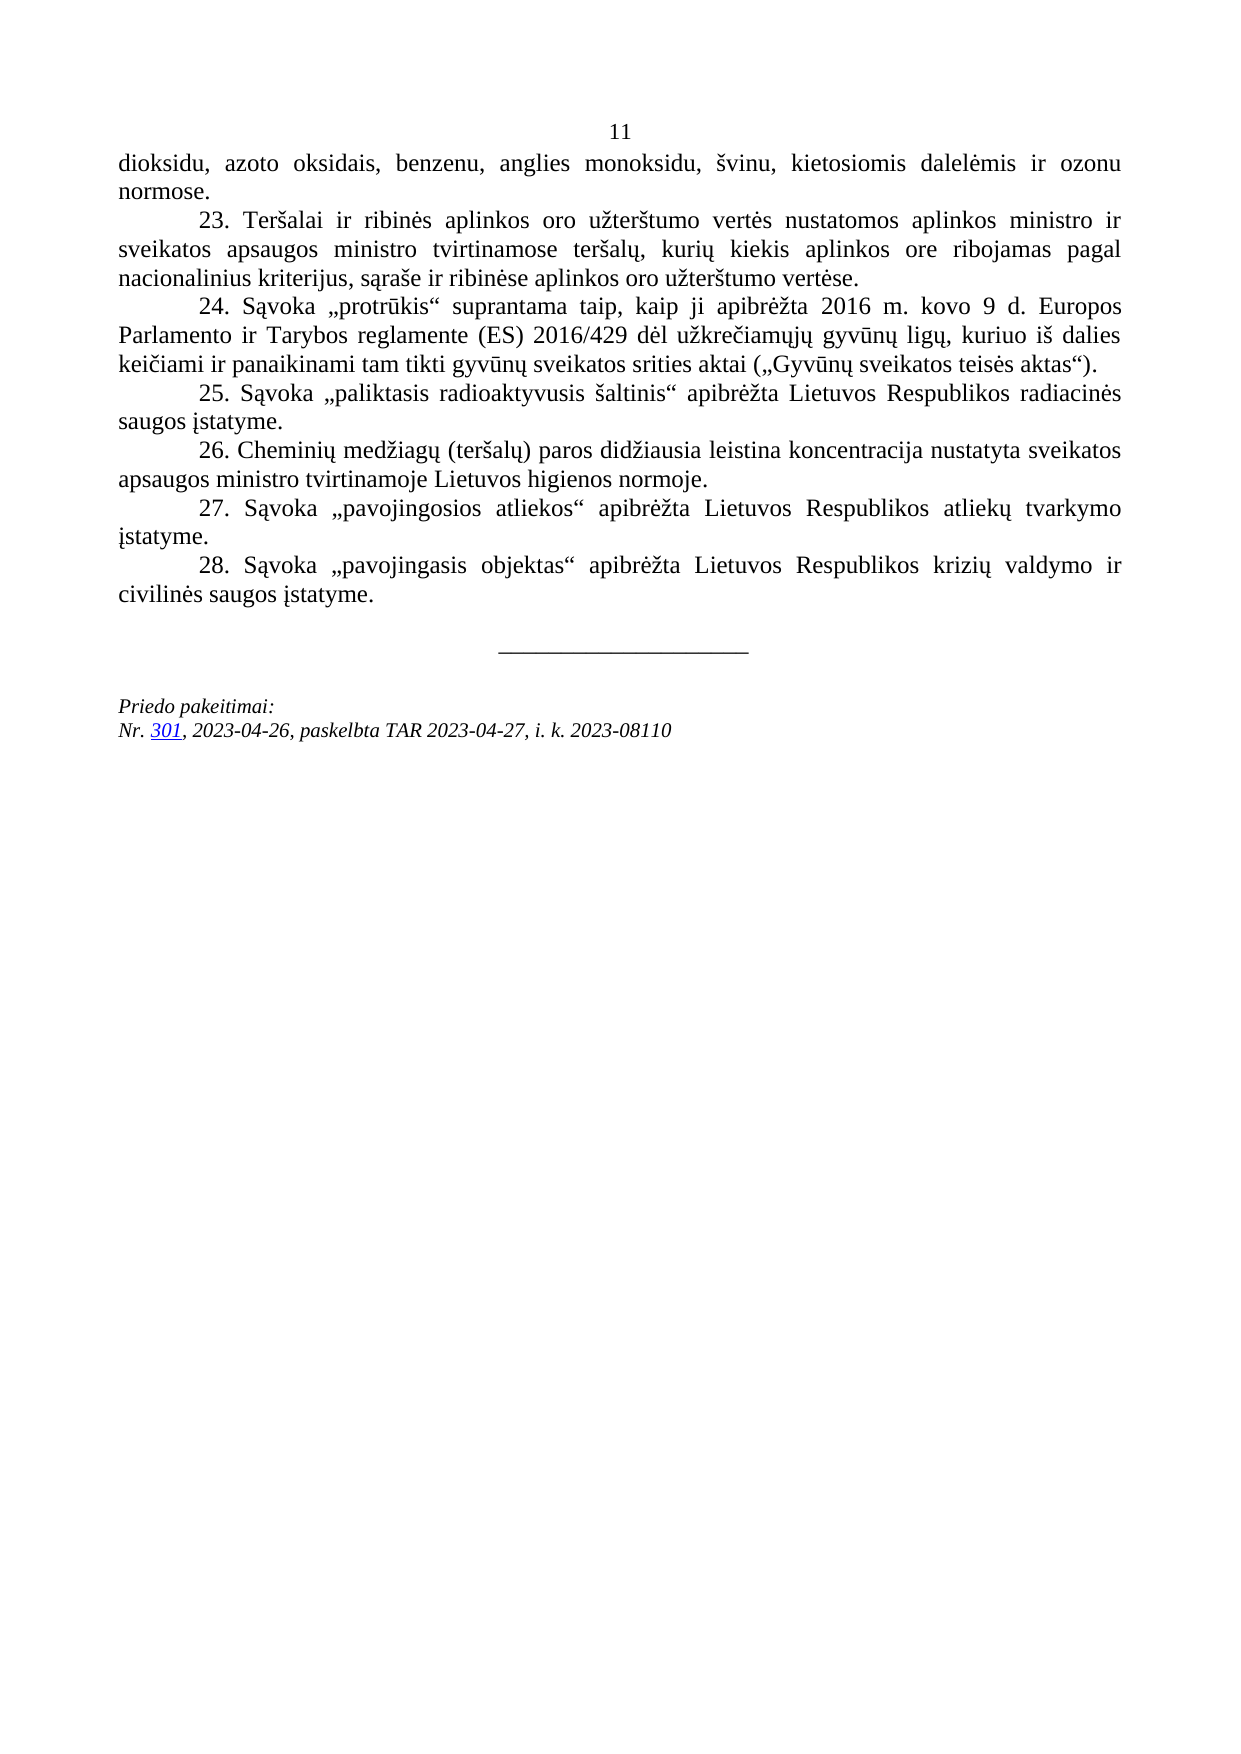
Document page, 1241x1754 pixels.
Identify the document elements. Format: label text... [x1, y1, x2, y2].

text Nr. 301, 2023-04-26, paskelbta TAR 2023-04-27, i. k. 2023-08110 [118, 718, 1122, 742]
text 23. Teršalai ir ribinės aplinkos oro užterštumo vertės nustatomos aplinkos ministro ir sveikatos apsaugos ministro tvirtinamose teršalų, kurių kiekis aplinkos ore ribojamas pagal nacionalinius kriterijus, sąraše ir ribinėse aplinkos oro užterštumo vertėse. [118, 205, 1122, 291]
text Priedo pakeitimai: [118, 694, 1122, 718]
text 25. Sąvoka „paliktasis radioaktyvusis šaltinis“ apibrėžta Lietuvos Respublikos radiacinės saugos įstatyme. [118, 378, 1122, 435]
text 24. Sąvoka „protrūkis“ suprantama taip, kaip ji apibrėžta 2016 m. kovo 9 d. Europos Parlamento ir Tarybos reglamente (ES) 2016/429 dėl užkrečiamųjų gyvūnų ligų, kuriuo iš dalies keičiami ir panaikinami tam tikti gyvūnų sveikatos srities aktai („Gyvūnų sveikatos teisės aktas“). [118, 291, 1122, 378]
text 27. Sąvoka „pavojingosios atliekos“ apibrėžta Lietuvos Respublikos atliekų tvarkymo įstatyme. [118, 493, 1122, 550]
text dioksidu, azoto oksidais, benzenu, anglies monoksidu, švinu, kietosiomis dalelėmis ir ozonu normose. [118, 148, 1122, 205]
text –––––––––––––––––––– [118, 636, 1122, 665]
text 28. Sąvoka „pavojingasis objektas“ apibrėžta Lietuvos Respublikos krizių valdymo ir civilinės saugos įstatyme. [118, 550, 1122, 608]
text 26. Cheminių medžiagų (teršalų) paros didžiausia leistina koncentracija nustatyta sveikatos apsaugos ministro tvirtinamoje Lietuvos higienos normoje. [118, 435, 1122, 493]
